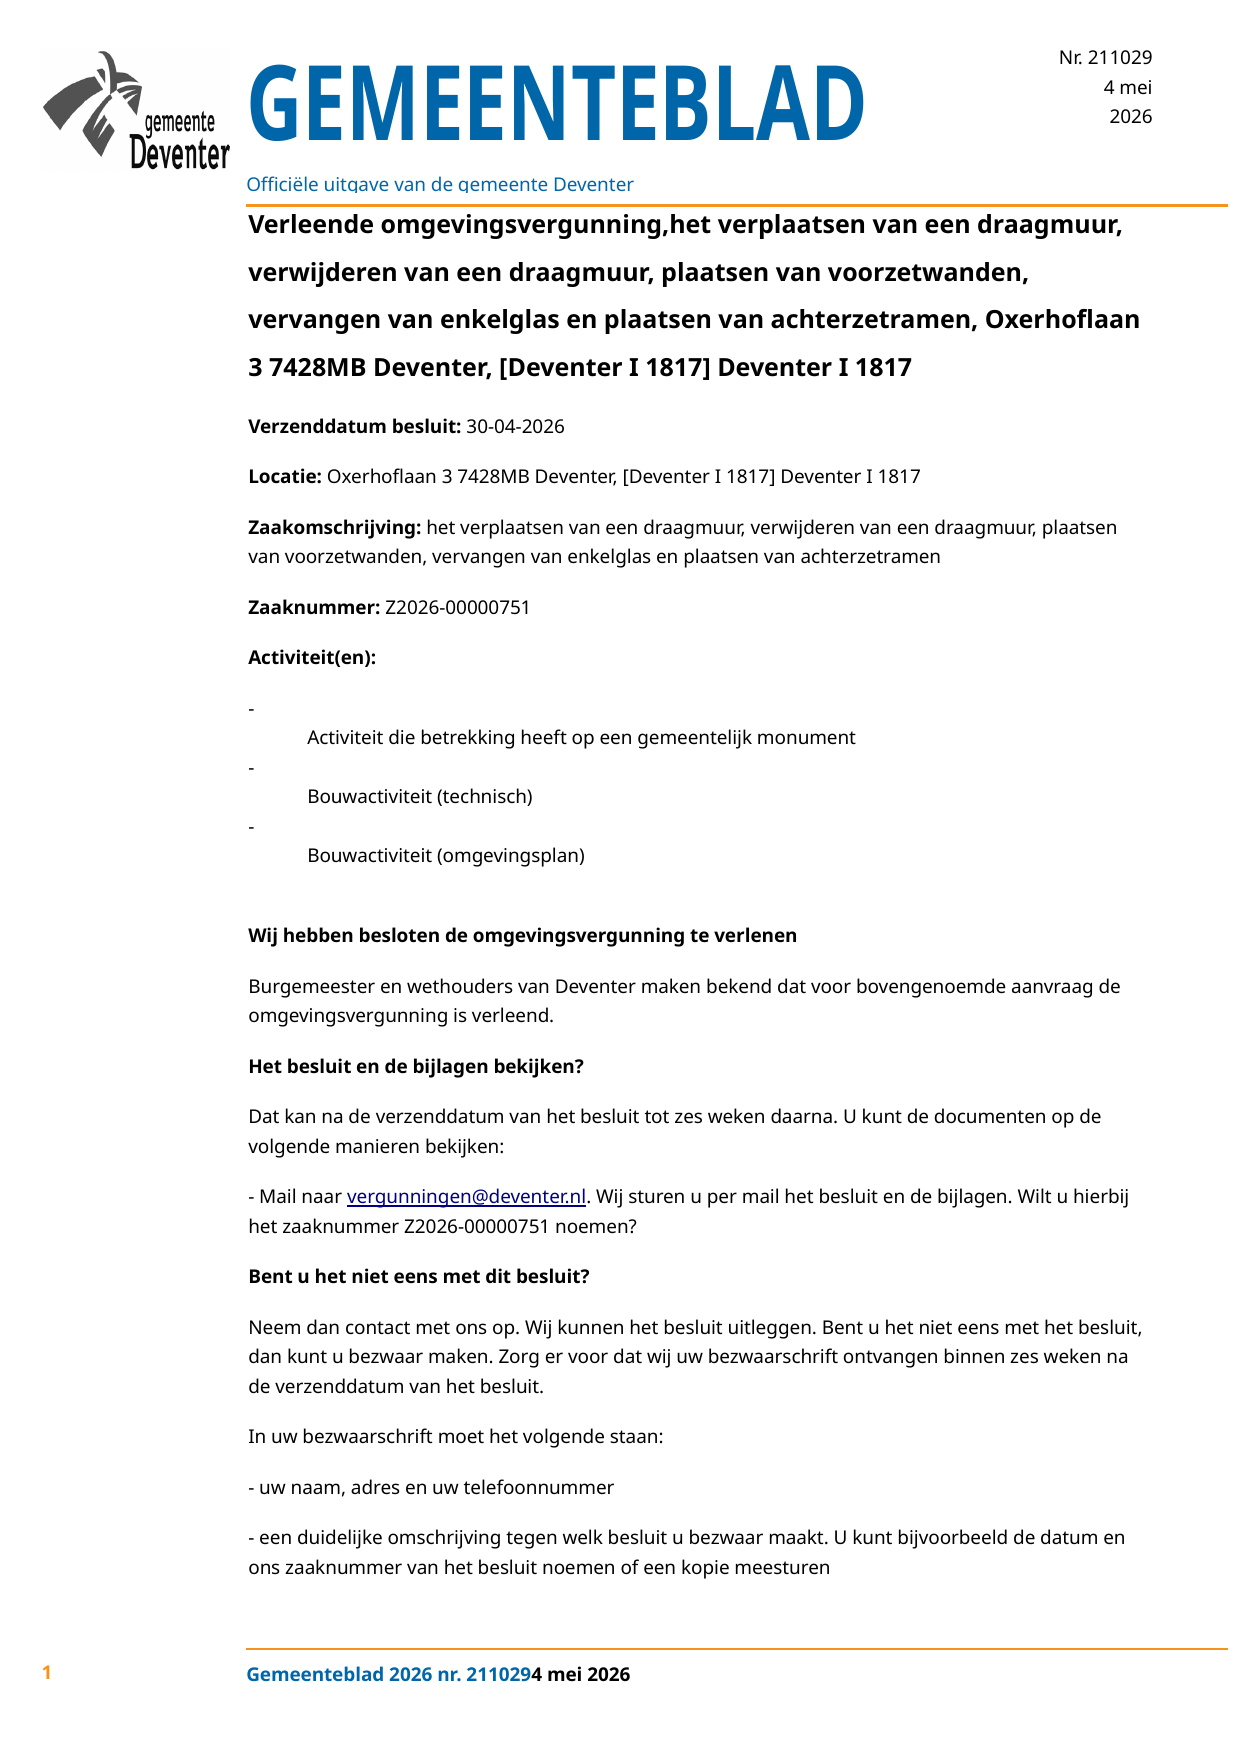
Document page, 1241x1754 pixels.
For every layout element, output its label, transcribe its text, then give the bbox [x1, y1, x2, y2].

list Activiteit die betrekking heeft op een gemeentelijk monument [248, 724, 1152, 750]
text - een duidelijke omschrijving tegen welk besluit u bezwaar maakt. U kunt bijvoorbeeld de datum en ons zaaknummer van het besluit noemen of een kopie meesturen [248, 1524, 1152, 1580]
text Burgemeester en wethouders van Deventer maken bekend dat voor bovengenoemde aanvraag de omgevingsvergunning is verleend. [248, 973, 1152, 1028]
text Dat kan na de verzenddatum van het besluit tot zes weken daarna. U kunt de documenten op de volgende manieren bekijken: [248, 1103, 1152, 1159]
text Bent u het niet eens met dit besluit? [248, 1263, 1152, 1289]
text In uw bezwaarschrift moet het volgende staan: [248, 1423, 1152, 1449]
list Bouwactiviteit (omgevingsplan) [248, 843, 1152, 868]
text Neem dan contact met ons op. Wij kunnen het besluit uitleggen. Bent u het niet eens met het besluit, dan kunt u bezwaar maken. Zorg er voor dat wij uw bezwaarschrift ontvangen binnen zes weken na de verzenddatum van het besluit. [248, 1314, 1152, 1399]
text - uw naam, adres en uw telefoonnummer [248, 1474, 1152, 1500]
text Zaaknummer: Z2026-00000751 [248, 594, 1152, 620]
text Verleende omgevingsvergunning,het verplaatsen van een draagmuur, verwijderen van een draagmuur, plaatsen van voorzetwanden, vervangen van enkelglas en plaatsen van achterzetramen, Oxerhoflaan 3 7428MB Deventer, [Deventer I 1817] Deventer I 1817 [248, 207, 1152, 384]
text Verzenddatum besluit: 30-04-2026 [248, 413, 1152, 439]
text Locatie: Oxerhoflaan 3 7428MB Deventer, [Deventer I 1817] Deventer I 1817 [248, 463, 1152, 489]
text Activiteit(en): [248, 644, 1152, 670]
text Wij hebben besloten de omgevingsvergunning te verlenen [248, 923, 1152, 948]
text - Mail naar vergunningen@deventer.nl. Wij sturen u per mail het besluit en de bijlagen. Wilt u hierbij het zaaknummer Z2026-00000751 noemen? [248, 1183, 1152, 1239]
list Bouwactiviteit (technisch) [248, 783, 1152, 809]
text Het besluit en de bijlagen bekijken? [248, 1053, 1152, 1079]
picture [41, 47, 231, 172]
text Zaakomschrijving: het verplaatsen van een draagmuur, verwijderen van een draagmuur, plaatsen van voorzetwanden, vervangen van enkelglas en plaatsen van achterzetramen [248, 514, 1152, 569]
